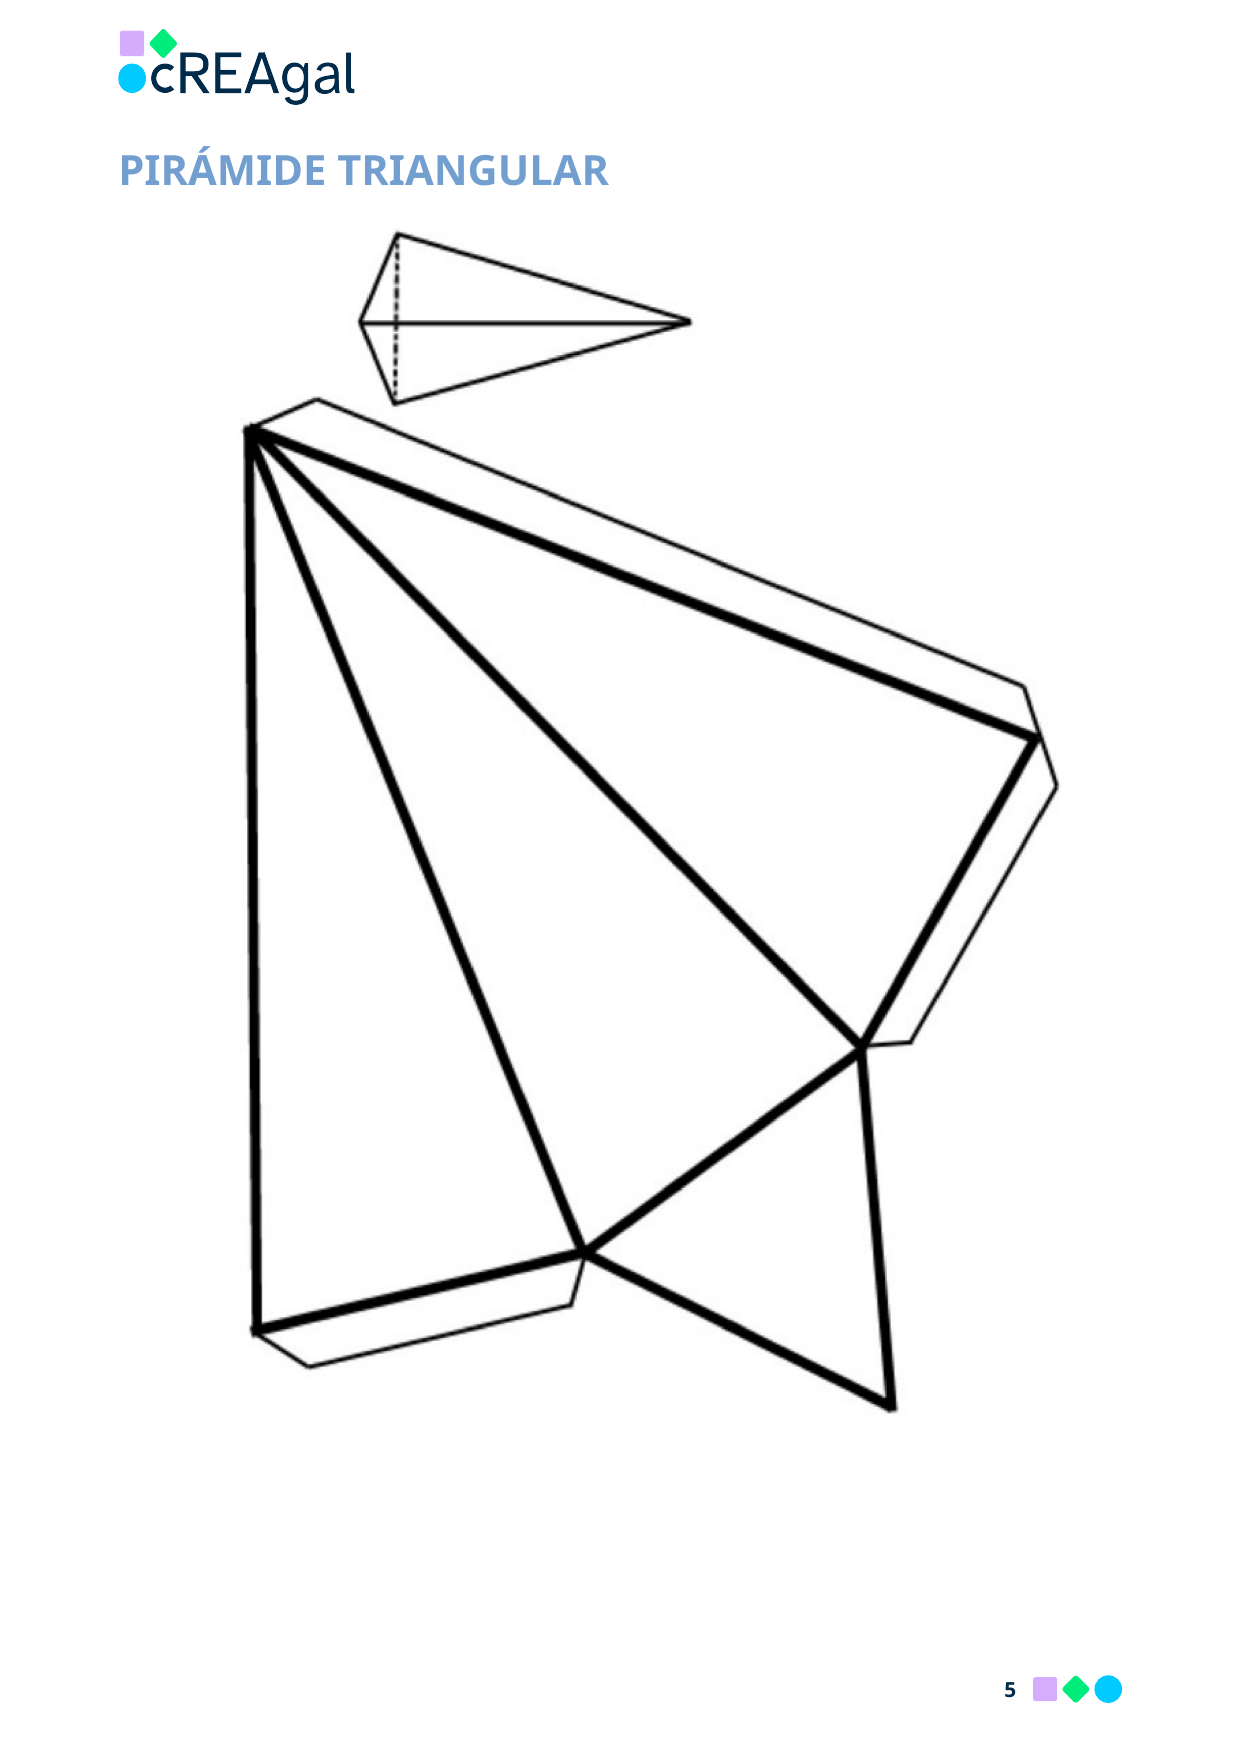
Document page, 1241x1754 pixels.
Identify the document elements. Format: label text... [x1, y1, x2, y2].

text PIRÁMIDE TRIANGULAR [118, 141, 1122, 197]
picture [169, 219, 1092, 1460]
picture [118, 29, 355, 105]
